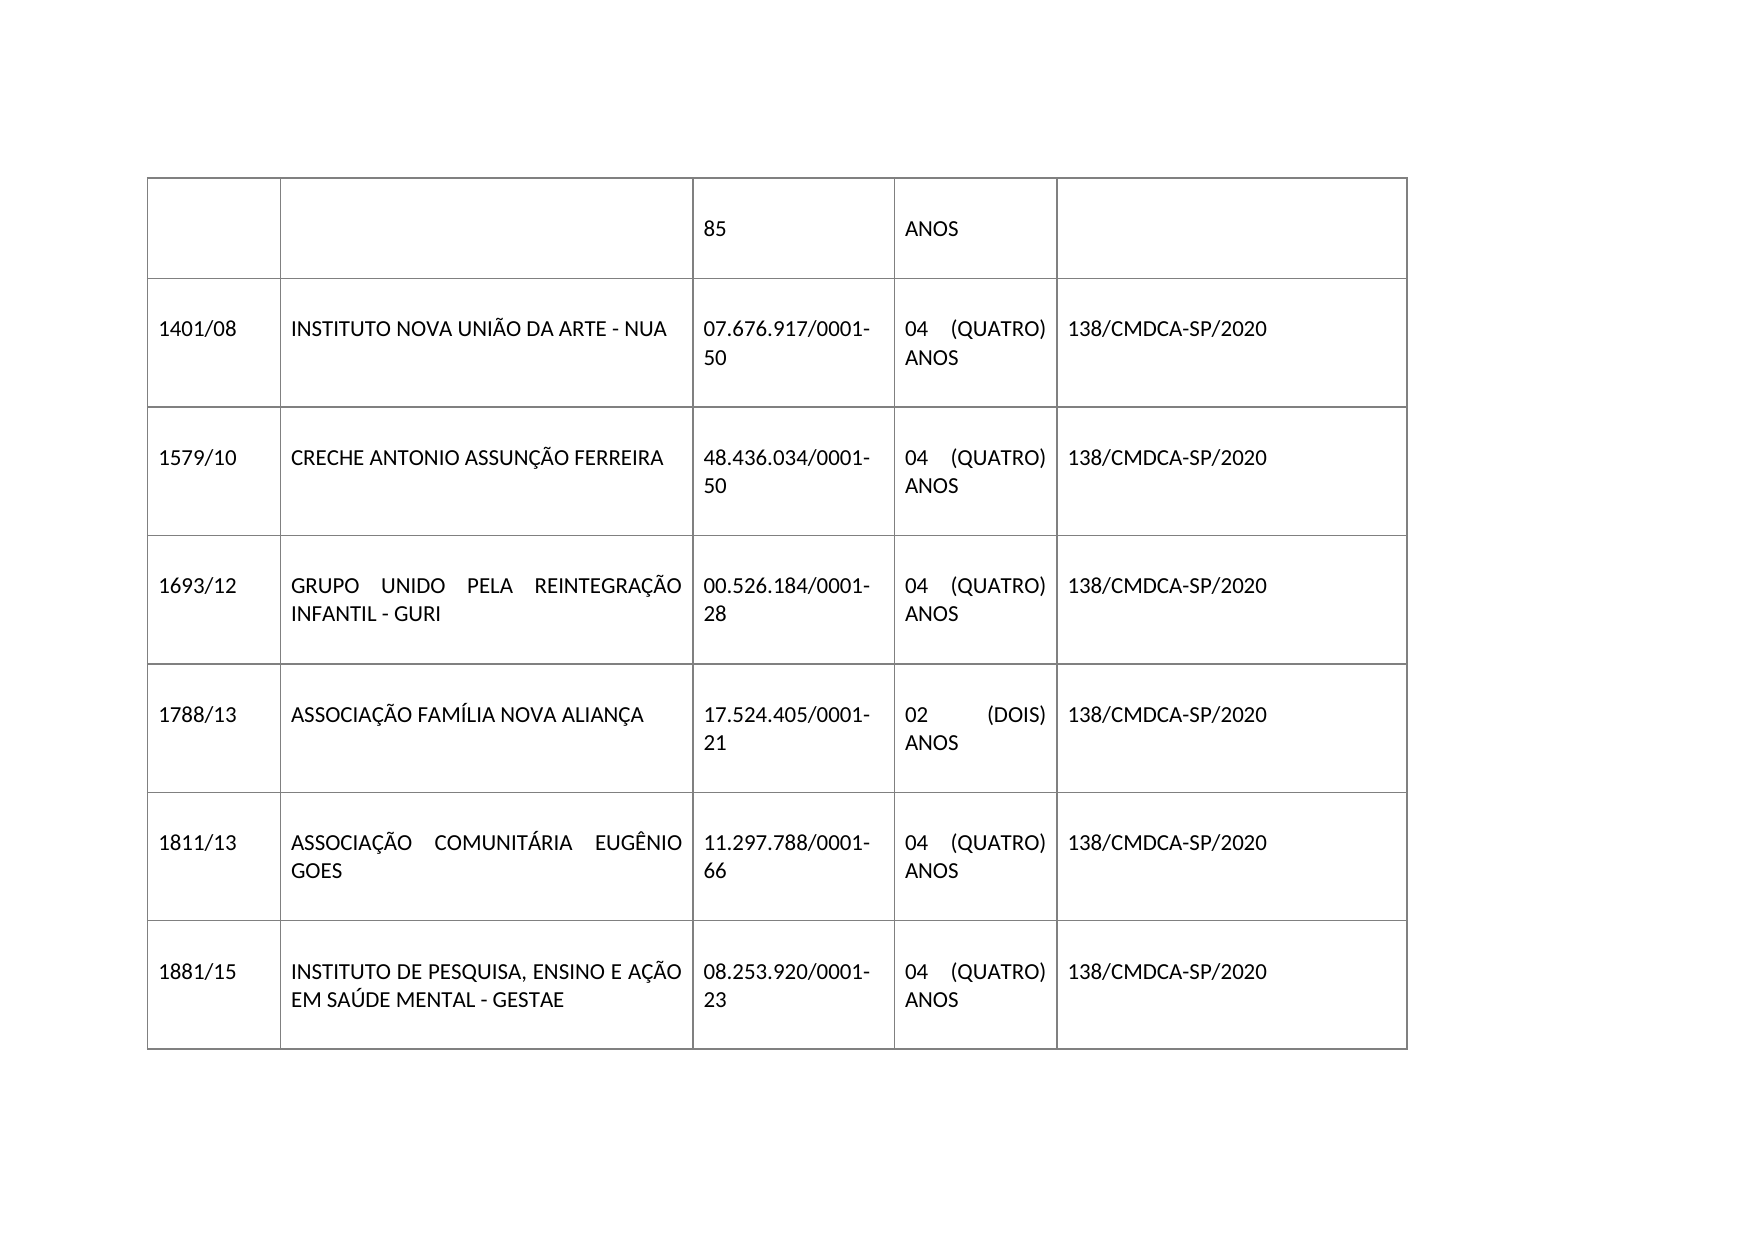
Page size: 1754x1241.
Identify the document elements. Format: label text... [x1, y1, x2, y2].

table_cell 00.526.184/0001-28 [694, 536, 894, 663]
table_cell INSTITUTO NOVA UNIÃO DA ARTE - NUA [281, 279, 692, 406]
table_cell ASSOCIAÇÃO COMUNITÁRIA EUGÊNIO GOES [281, 793, 692, 920]
table_cell 1811/13 [148, 793, 280, 920]
table_cell 138/CMDCA-SP/2020 [1058, 793, 1406, 920]
table_cell 11.297.788/0001-66 [694, 793, 894, 920]
table_cell [1058, 179, 1406, 278]
table_cell 138/CMDCA-SP/2020 [1058, 408, 1406, 534]
table_cell [148, 179, 280, 278]
table_cell 1693/12 [148, 536, 280, 663]
table_cell INSTITUTO DE PESQUISA, ENSINO E AÇÃO EM SAÚDE MENTAL - GESTAE [281, 921, 692, 1048]
table_cell 138/CMDCA-SP/2020 [1058, 921, 1406, 1048]
table_cell 1788/13 [148, 665, 280, 791]
table_cell ANOS [895, 179, 1056, 278]
table_cell 08.253.920/0001-23 [694, 921, 894, 1048]
table_cell 138/CMDCA-SP/2020 [1058, 279, 1406, 406]
table_cell [281, 179, 692, 278]
table_cell 04 (QUATRO) ANOS [895, 279, 1056, 406]
table_cell 04 (QUATRO) ANOS [895, 536, 1056, 663]
table_cell 07.676.917/0001-50 [694, 279, 894, 406]
table_cell 02 (DOIS) ANOS [895, 665, 1056, 791]
table_cell 138/CMDCA-SP/2020 [1058, 665, 1406, 791]
table_cell 04 (QUATRO) ANOS [895, 793, 1056, 920]
table_cell 04 (QUATRO) ANOS [895, 408, 1056, 534]
table_cell 04 (QUATRO) ANOS [895, 921, 1056, 1048]
table_cell 1401/08 [148, 279, 280, 406]
table_cell 48.436.034/0001-50 [694, 408, 894, 534]
table_cell GRUPO UNIDO PELA REINTEGRAÇÃO INFANTIL - GURI [281, 536, 692, 663]
table_cell ASSOCIAÇÃO FAMÍLIA NOVA ALIANÇA [281, 665, 692, 791]
table_cell 1881/15 [148, 921, 280, 1048]
table_cell 1579/10 [148, 408, 280, 534]
table_cell 85 [694, 179, 894, 278]
table_cell 17.524.405/0001-21 [694, 665, 894, 791]
table_cell CRECHE ANTONIO ASSUNÇÃO FERREIRA [281, 408, 692, 534]
table_cell 138/CMDCA-SP/2020 [1058, 536, 1406, 663]
